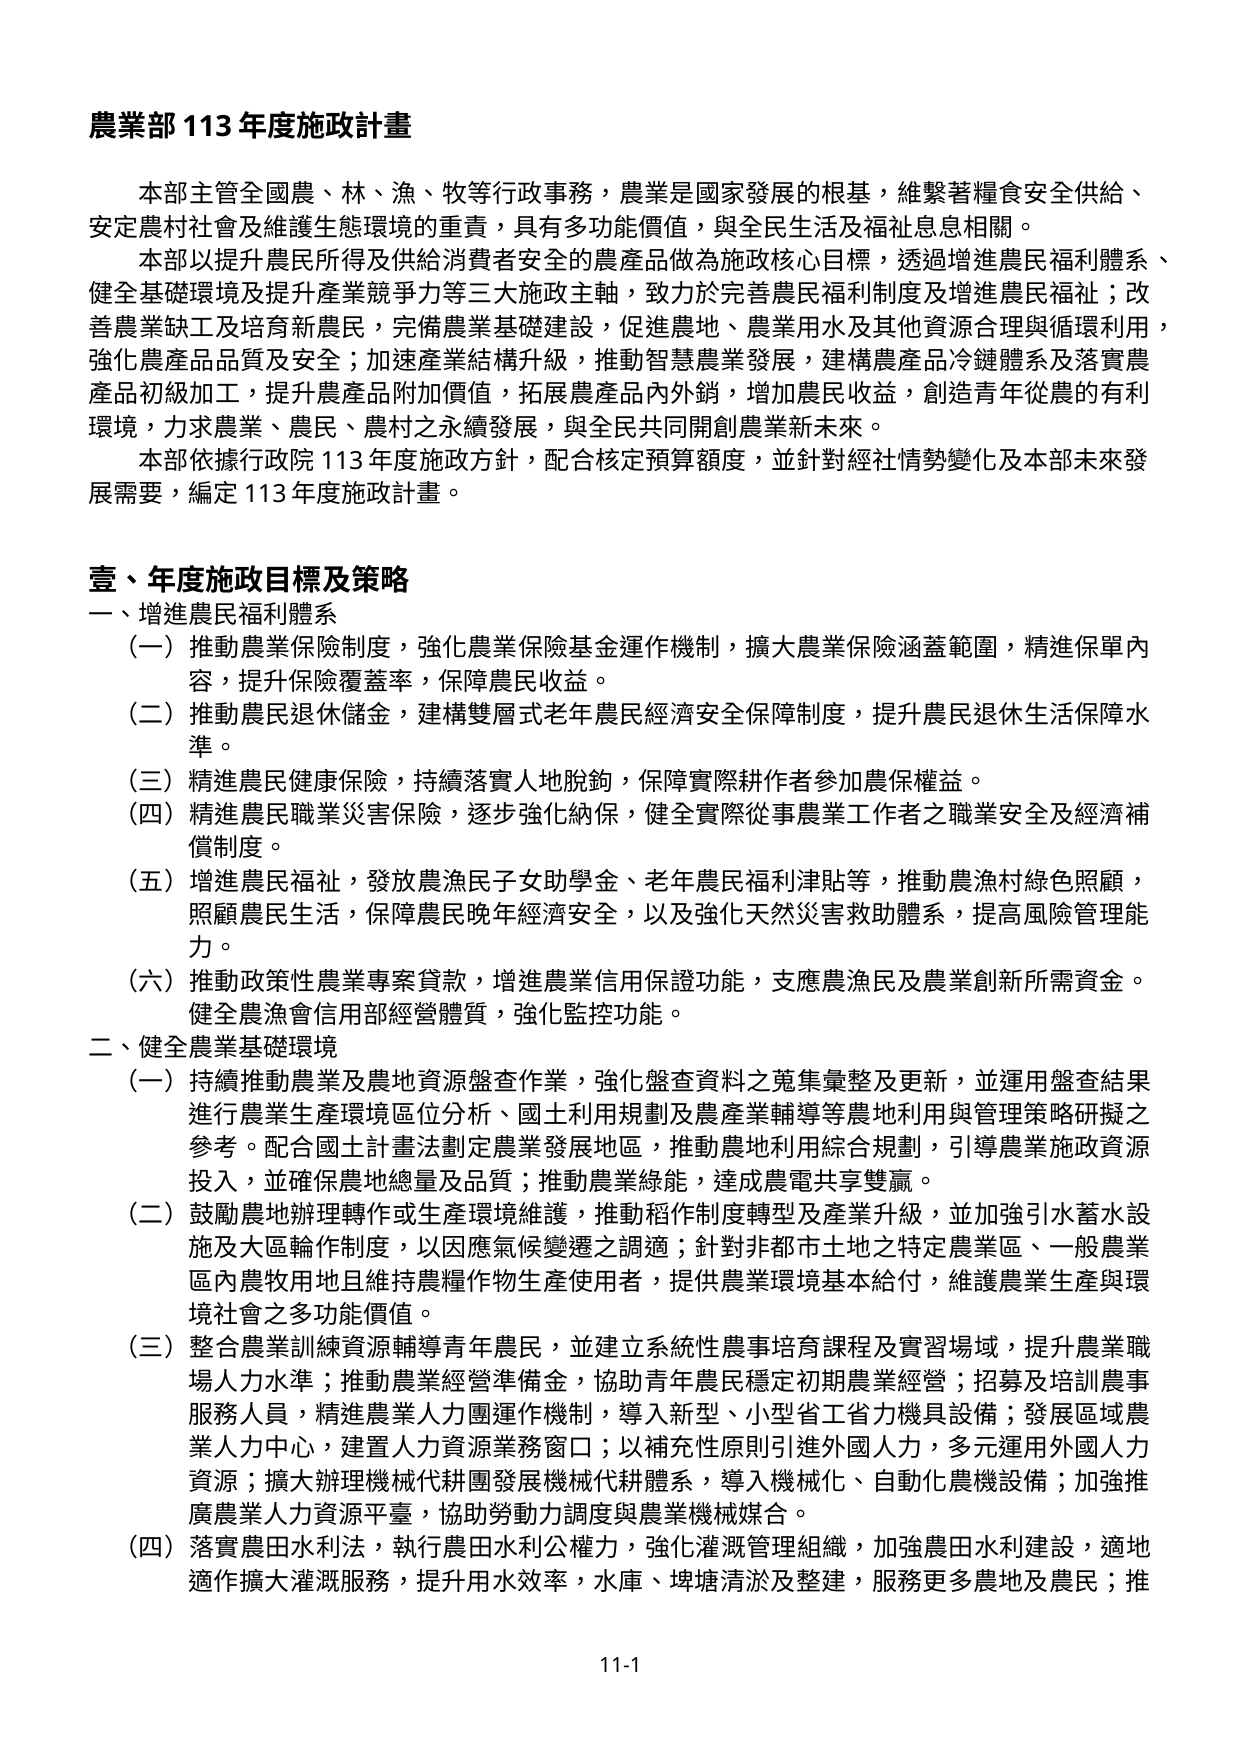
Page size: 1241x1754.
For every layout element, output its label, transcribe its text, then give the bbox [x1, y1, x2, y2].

text （二）鼓勵農地辦理轉作或生產環境維護，推動稻作制度轉型及產業升級，並加強引水蓄水設施及大區輪作制度，以因應氣候變遷之調適；針對非都市土地之特定農業區、一般農業區內農牧用地且維持農糧作物生產使用者，提供農業環境基本給付，維護農業生產與環境社會之多功能價值。 [113, 1197, 1152, 1330]
text 一、增進農民福利體系 [88, 597, 1152, 630]
text （一）持續推動農業及農地資源盤查作業，強化盤查資料之蒐集彙整及更新，並運用盤查結果進行農業生產環境區位分析、國土利用規劃及農產業輔導等農地利用與管理策略研擬之參考。配合國土計畫法劃定農業發展地區，推動農地利用綜合規劃，引導農業施政資源投入，並確保農地總量及品質；推動農業綠能，達成農電共享雙贏。 [113, 1063, 1152, 1197]
text 農業部113年度施政計畫 [88, 109, 1152, 143]
text （三）精進農民健康保險，持續落實人地脫鉤，保障實際耕作者參加農保權益。 [113, 763, 1152, 797]
text （五）增進農民福祉，發放農漁民子女助學金、老年農民福利津貼等，推動農漁村綠色照顧，照顧農民生活，保障農民晚年經濟安全，以及強化天然災害救助體系，提高風險管理能力。 [113, 863, 1152, 963]
text （一）推動農業保險制度，強化農業保險基金運作機制，擴大農業保險涵蓋範圍，精進保單內容，提升保險覆蓋率，保障農民收益。 [113, 630, 1152, 697]
text （三）整合農業訓練資源輔導青年農民，並建立系統性農事培育課程及實習場域，提升農業職場人力水準；推動農業經營準備金，協助青年農民穩定初期農業經營；招募及培訓農事服務人員，精進農業人力團運作機制，導入新型、小型省工省力機具設備；發展區域農業人力中心，建置人力資源業務窗口；以補充性原則引進外國人力，多元運用外國人力資源；擴大辦理機械代耕團發展機械代耕體系，導入機械化、自動化農機設備；加強推廣農業人力資源平臺，協助勞動力調度與農業機械媒合。 [113, 1330, 1152, 1530]
text 本部依據行政院113年度施政方針，配合核定預算額度，並針對經社情勢變化及本部未來發展需要，編定113年度施政計畫。 [88, 443, 1152, 509]
text 本部主管全國農、林、漁、牧等行政事務，農業是國家發展的根基，維繫著糧食安全供給、安定農村社會及維護生態環境的重責，具有多功能價值，與全民生活及福祉息息相關。 [88, 176, 1152, 243]
text 壹、年度施政目標及策略 [88, 563, 1152, 597]
text 本部以提升農民所得及供給消費者安全的農產品做為施政核心目標，透過增進農民福利體系、健全基礎環境及提升產業競爭力等三大施政主軸，致力於完善農民福利制度及增進農民福祉；改善農業缺工及培育新農民，完備農業基礎建設，促進農地、農業用水及其他資源合理與循環利用，強化農產品品質及安全；加速產業結構升級，推動智慧農業發展，建構農產品冷鏈體系及落實農產品初級加工，提升農產品附加價值，拓展農產品內外銷，增加農民收益，創造青年從農的有利環境，力求農業、農民、農村之永續發展，與全民共同開創農業新未來。 [88, 243, 1152, 443]
text （六）推動政策性農業專案貸款，增進農業信用保證功能，支應農漁民及農業創新所需資金。健全農漁會信用部經營體質，強化監控功能。 [113, 963, 1152, 1030]
text 二、健全農業基礎環境 [88, 1030, 1152, 1063]
text （四）落實農田水利法，執行農田水利公權力，強化灌溉管理組織，加強農田水利建設，適地適作擴大灌溉服務，提升用水效率，水庫、埤塘清淤及整建，服務更多農地及農民；推 [113, 1530, 1152, 1597]
text （二）推動農民退休儲金，建構雙層式老年農民經濟安全保障制度，提升農民退休生活保障水準。 [113, 697, 1152, 763]
text （四）精進農民職業災害保險，逐步強化納保，健全實際從事農業工作者之職業安全及經濟補償制度。 [113, 797, 1152, 863]
